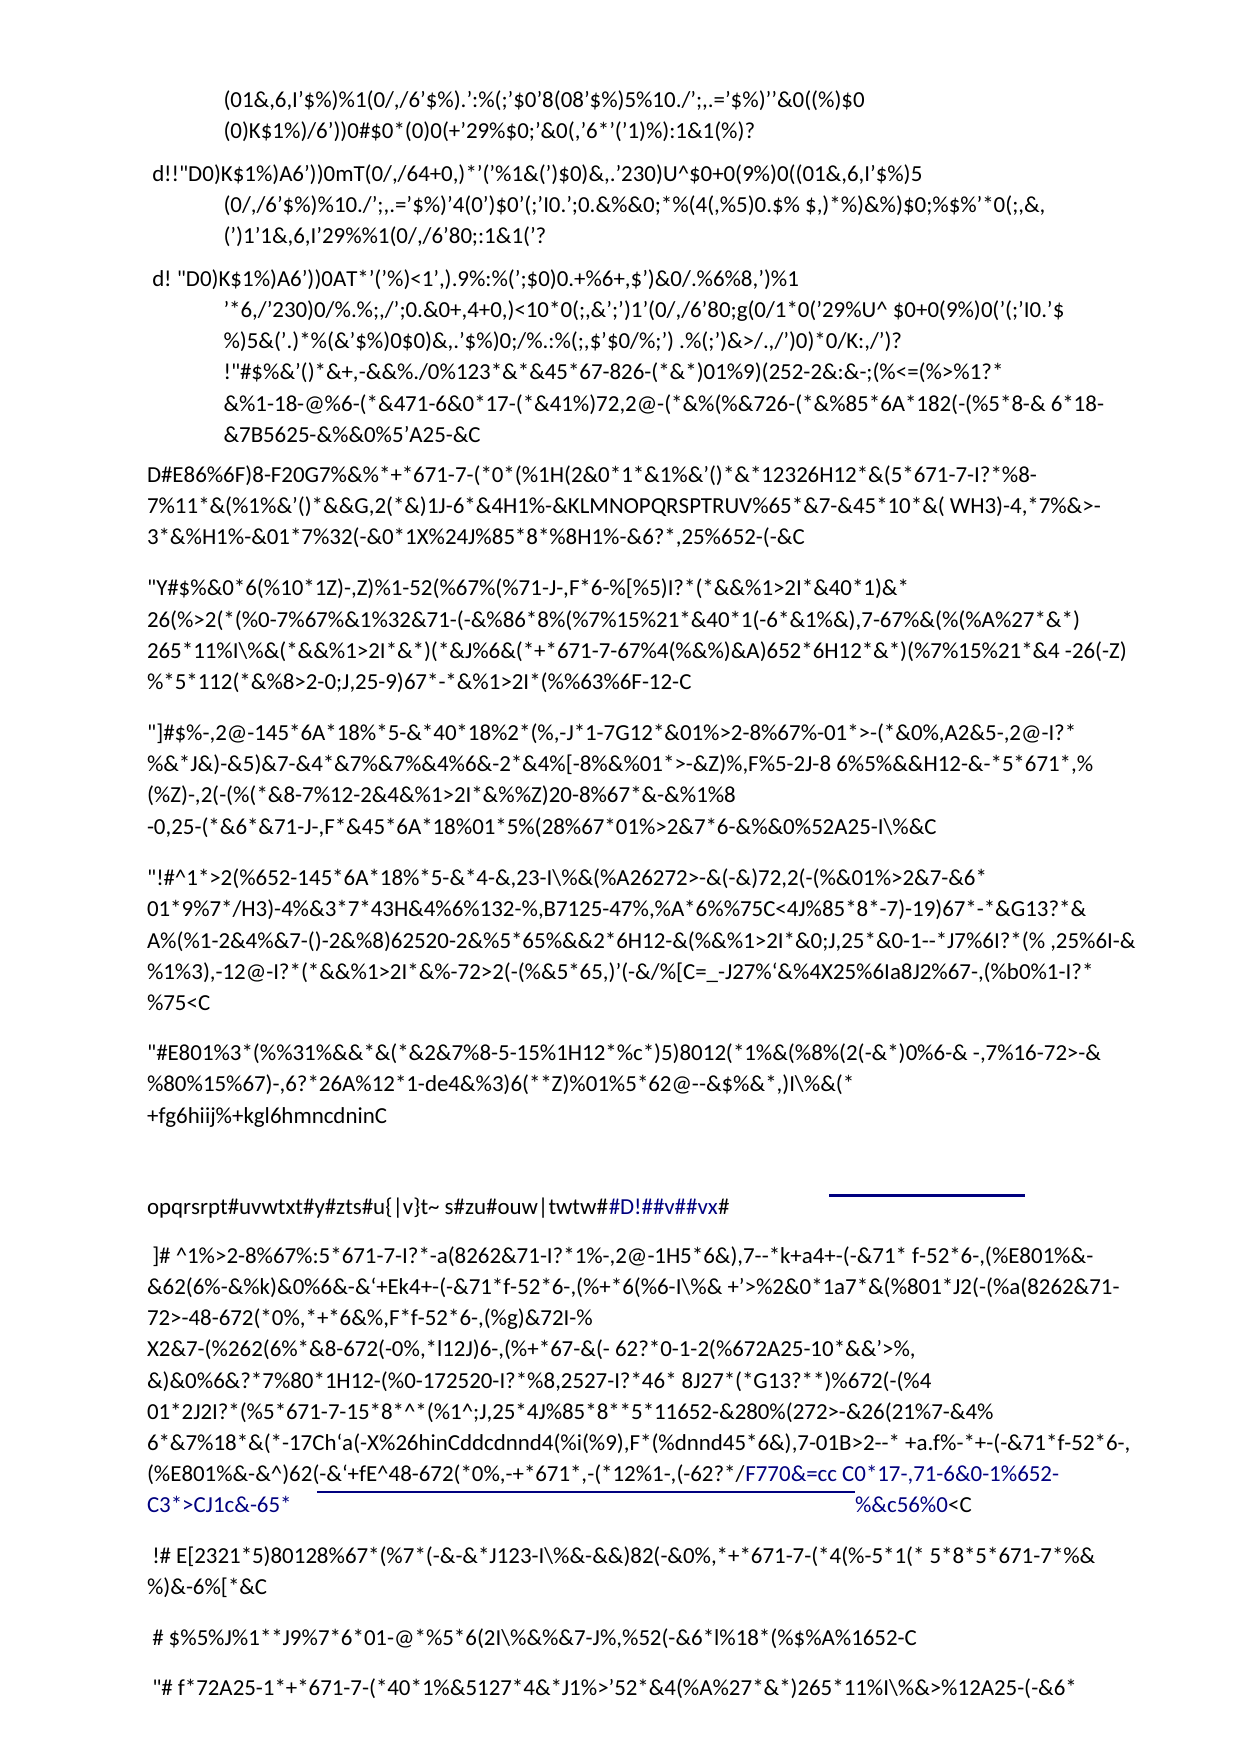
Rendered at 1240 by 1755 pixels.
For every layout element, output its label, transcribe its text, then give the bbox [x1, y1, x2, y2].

text "# f*72A25-1*+*671-7-(*40*1%&5127*4&*J1%>’52*&4(%A%27*&*)265*11%I\%&>%12A25-(-&6* [147, 1673, 1138, 1702]
text &%1-18-@%6-(*&471-6&0*17-(*&41%)72,2@-(*&%(%&726-(*&%85*6A*182(-(%5*8-& 6*18-&7B5625-&%&0%5’A25-&C [223, 389, 1138, 448]
text ]# ^1%>2-8%67%:5*671-7-I?*-a(8262&71-I?*1%-,2@-1H5*6&),7--*k+a4+-(-&71* f-52*6-,(%E801%&-&62(6%-&%k)&0%6&-&‘+Ek4+-(-&71*f-52*6-,(%+*6(%6-I\%& +’>%2&0*1a7*&(%801*J2(-(%a(8262&71-72>-48-672(*0%,*+*6&%,F*f-52*6-,(%g)&72I-% [147, 1241, 1138, 1331]
text "]#$%-,2@-145*6A*18%*5-&*40*18%2*(%,-J*1-7G12*&01%>2-8%67%-01*>-(*&0%,A2&5-,2@-I?*%&*J&)-&5)&7-&4*&7%&7%&4%6&-2*&4%[-8%&%01*>-&Z)%,F%5-2J-8 6%5%&&H12-&-*5*671*,%(%Z)-,2(-(%(*&8-7%12-2&4&%1>2I*&%%Z)20-8%67*&-&%1%8 [147, 718, 1138, 808]
text D#E86%6F)8-F20G7%&%*+*671-7-(*0*(%1H(2&0*1*&1%&’()*&*12326H12*&(5*671-7-I?*%8-7%11*&(%1%&’()*&&G,2(*&)1J-6*&4H1%-&KLMNOPQRSPTRUV%65*&7-&45*10*&( WH3)-4,*7%&>-3*&%H1%-&01*7%32(-&0*1X%24J%85*8*%8H1%-&6?*,25%652-(-&C [147, 460, 1138, 550]
text X2&7-(%262(6%*&8-672(-0%,*l12J)6-,(%+*67-&(- 62?*0-1-2(%672A25-10*&&’>%, [147, 1334, 1138, 1362]
text A%(%1-2&4%&7-()-2&%8)62520-2&%5*65%&&2*6H12-&(%&%1>2I*&0;J,25*&0-1--*J7%6I?*(% ,25%6I-&%1%3),-12@-I?*(*&&%1>2I*&%-72>2(-(%&5*65,)’(-&/%[C=_-J27%‘&%4X25%6Ia8J2%67-,(%b0%1-I?*%75<C [147, 926, 1138, 1016]
text d! "D0)K$1%)A6’))0AT*’(’%)<1’,).9%:%(’;$0)0.+%6+,$’)&0/.%6%8,’)%1 [147, 264, 1138, 292]
text opqrsrpt#uvwtxt#y#zts#u{|v}t~ s#zu#ouw|twtw##D!##v##vx# [147, 1192, 1138, 1220]
text # $%5%J%1**J9%7*6*01-@*%5*6(2I\%&%&7-J%,%52(-&6*l%18*(%$%A%1652-C [147, 1623, 1138, 1651]
text +fg6hiij%+kgl6hmncdninC [147, 1101, 1138, 1129]
text ’*6,/’230)0/%.%;,/’;0.&0+,4+0,)<10*0(;,&’;’)1’(0/,/6’80;g(0/1*0(’29%U^ $0+0(9%)0(’(;’I0.’$%)5&(’.)*%(&’$%)0$0)&,.’$%)0;/%.:%(;,$’$0/%;’) .%(;’)&>/.,/’)0)*0/K:,/’)? !"#$%&’()*&+,-&&%./0%123*&*&45*67-826-(*&*)01%9)(252-2&:&-;(%<=(%>%1?* [223, 295, 1138, 385]
text 01*2J2I?*(%5*671-7-15*8*^*(%1^;J,25*4J%85*8**5*11652-&280%(272>-&26(21%7-&4% 6*&7%18*&(*-17Ch‘a(-X%26hinCddcdnnd4(%i(%9),F*(%dnnd45*6&),7-01B>2--* +a.f%-*+-(-&71*f-52*6-,(%E801%&-&^)62(-&‘+fE^48-672(*0%,-+*671*,-(*12%1-,(-62?*/F770&=cc C0*17-,71-6&0-1%652-C3*>CJ1c&-65*%&c56%0<C [147, 1397, 1138, 1518]
text "#E801%3*(%%31%&&*&(*&2&7%8-5-15%1H12*%c*)5)8012(*1%&(%8%(2(-&*)0%6-& -,7%16-72>-&%80%15%67)-,6?*26A%12*1-de4&%3)6(**Z)%01%5*62@--&$%&*,)I\%&(* [147, 1038, 1138, 1097]
text 01*9%7*/H3)-4%&3*7*43H&4%6%132-%,B7125-47%,%A*6%%75C<4J%85*8*-7)-19)67*-*&G13?*& [147, 894, 1138, 922]
text "!#^1*>2(%652-145*6A*18%*5-&*4-&,23-I\%&(%A26272>-&(-&)72,2(-(%&01%>2&7-&6* [147, 863, 1138, 891]
text 26(%>2(*(%0-7%67%&1%32&71-(-&%86*8%(%7%15%21*&40*1(-6*&1%&),7-67%&(%(%A%27*&*) [147, 605, 1138, 633]
text 265*11%I\%&(*&&%1>2I*&*)(*&J%6&(*+*671-7-67%4(%&%)&A)652*6H12*&*)(%7%15%21*&4 -26(-Z)%*5*112(*&%8>2-0;J,25-9)67*-*&%1>2I*(%%63%6F-12-C [147, 636, 1138, 696]
text !# E[2321*5)80128%67*(%7*(-&-&*J123-I\%&-&&)82(-&0%,*+*671-7-(*4(%-5*1(* 5*8*5*671-7*%&%)&-6%[*&C [147, 1541, 1138, 1600]
text d!!"D0)K$1%)A6’))0mT(0/,/64+0,)*’(’%1&(’)$0)&,.’230)U^$0+0(9%)0((01&,6,I’$%)5 [147, 159, 1138, 187]
text (0/,/6’$%)%10./’;,.=’$%)’4(0’)$0’(;’I0.’;0.&%&0;*%(4(,%5)0.$% $,)*%)&%)$0;%$%’*0(;,&,(’)1’1&,6,I’29%%1(0/,/6’80;:1&1(’? [223, 190, 1138, 249]
text "Y#$%&0*6(%10*1Z)-,Z)%1-52(%67%(%71-J-,F*6-%[%5)I?*(*&&%1>2I*&40*1)&* [147, 573, 1138, 602]
text -0,25-(*&6*&71-J-,F*&45*6A*18%01*5%(28%67*01%>2&7*6-&%&0%52A25-I\%&C [147, 812, 1138, 840]
text &)&0%6&?*7%80*1H12-(%0-172520-I?*%8,2527-I?*46* 8J27*(*G13?**)%672(-(%4 [147, 1366, 1138, 1394]
text (01&,6,I’$%)%1(0/,/6’$%).’:%(;’$0’8(08’$%)5%10./’;,.=’$%)’’&0((%)$0 (0)K$1%)/6’))0#$0*(0)0(+’29%$0;’&0(,’6*’(’1)%):1&1(%)? [223, 85, 1138, 144]
